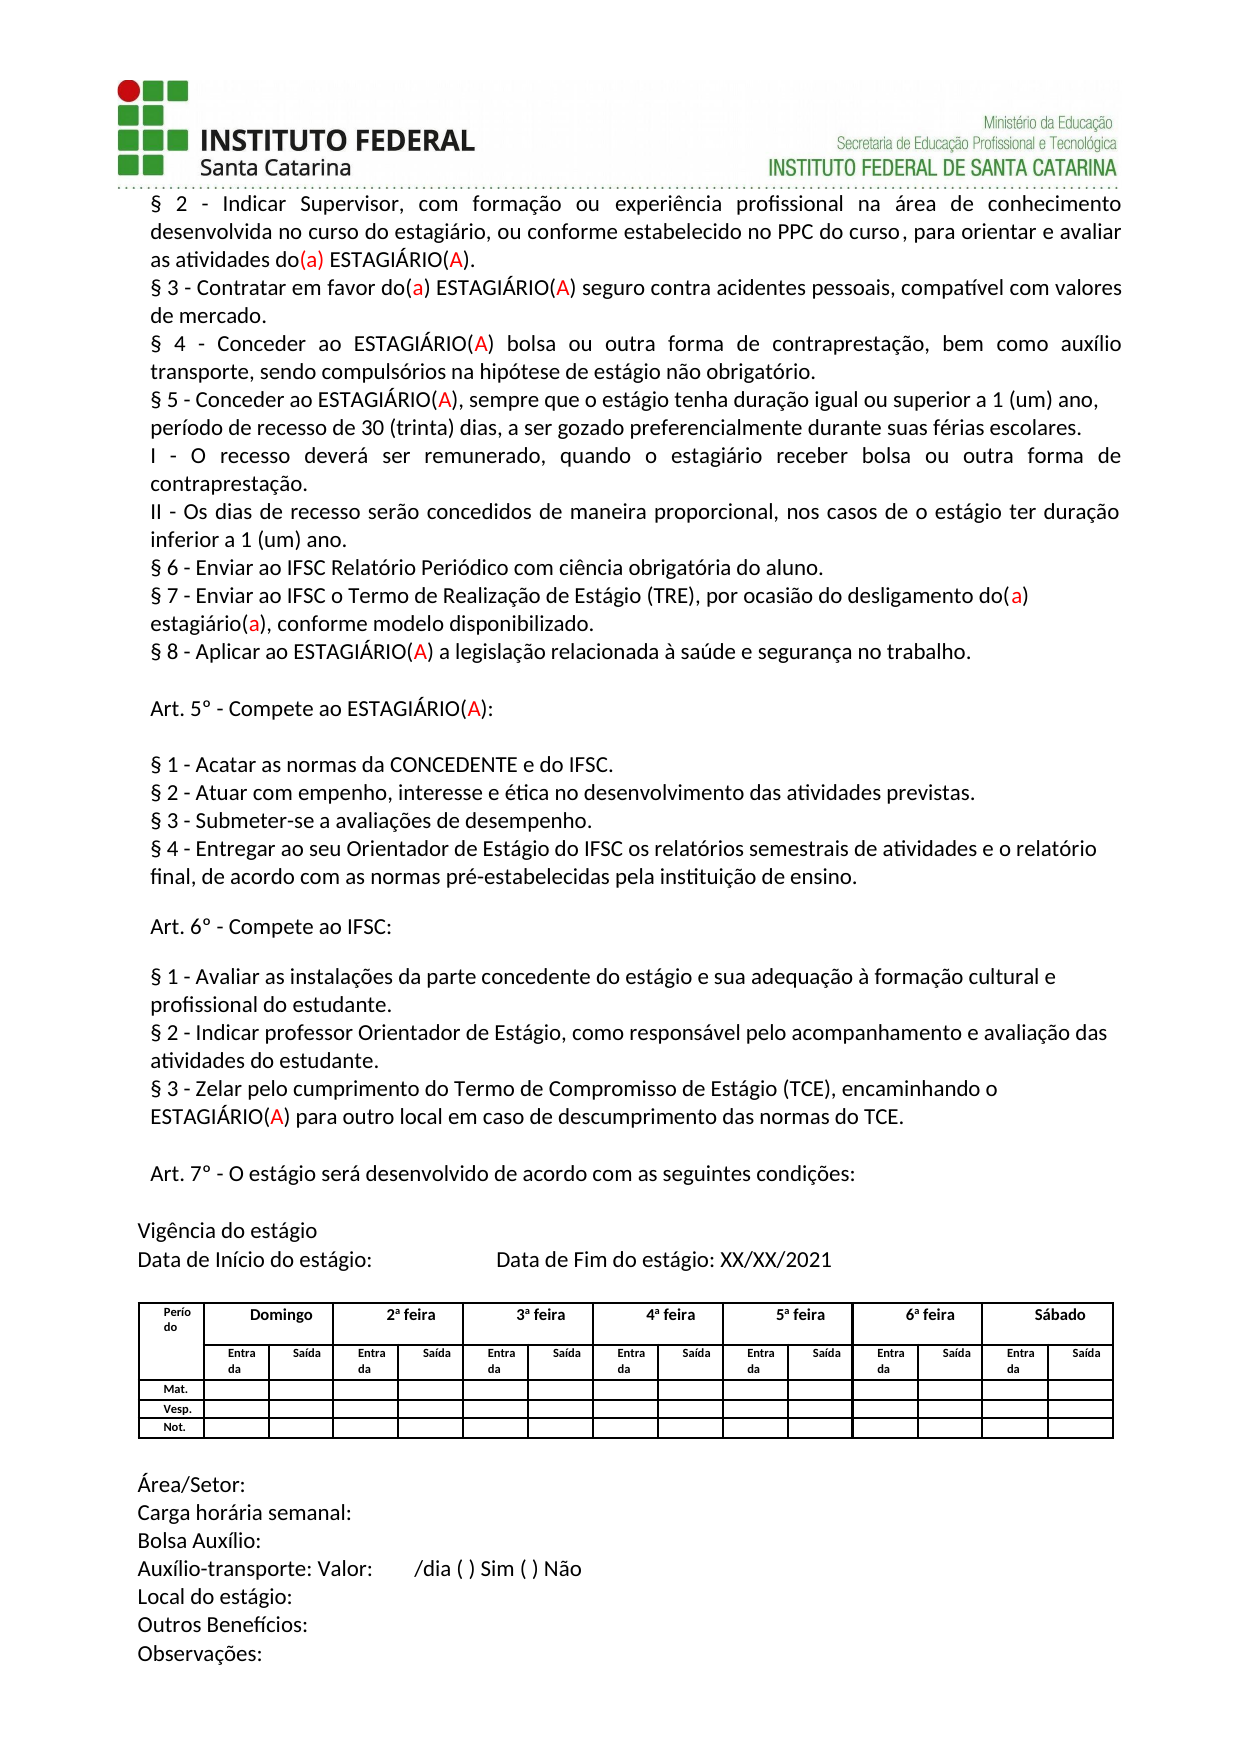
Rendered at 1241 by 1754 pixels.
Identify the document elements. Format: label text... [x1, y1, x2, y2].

table_cell [399, 1401, 462, 1417]
table_cell [270, 1401, 332, 1417]
text § 2 - Atuar com empenho, interesse e ética no desenvolvimento das atividades previstas. [150, 778, 1004, 806]
table_cell [594, 1419, 657, 1437]
table_cell Saída [659, 1346, 722, 1379]
text § 7 - Enviar ao IFSC o Termo de Realização de Estágio (TRE), por ocasião do desligamento do(a) estagiário(a), conforme modelo disponibilizado. [150, 581, 1138, 637]
table_cell [529, 1419, 592, 1437]
table_cell [789, 1381, 851, 1399]
table_cell [724, 1401, 787, 1417]
text Carga horária semanal: [137, 1498, 1138, 1526]
table_cell [529, 1401, 592, 1417]
table_cell Saída [919, 1346, 981, 1379]
table_cell [789, 1401, 851, 1417]
text § 3 - Zelar pelo cumprimento do Termo de Compromisso de Estágio (TCE), encaminhando o ESTAGIÁRIO(A) para outro local em caso de descumprimento das normas do TCE. [150, 1074, 1124, 1131]
text Outros Benefícios: [137, 1611, 604, 1638]
text Art. 5º - Compete ao ESTAGIÁRIO(A): [150, 694, 1004, 722]
table_cell [334, 1401, 397, 1417]
table_header 6a feira [854, 1304, 981, 1343]
table_cell [529, 1381, 592, 1399]
text Data de Início do estágio: Data de Fim do estágio: XX/XX/2021 [137, 1245, 919, 1273]
table_cell [1049, 1381, 1112, 1399]
text Local do estágio: [137, 1582, 604, 1611]
table_cell Entrada [594, 1346, 657, 1379]
text Auxílio-transporte: Valor: /dia ( ) Sim ( ) Não [137, 1554, 604, 1582]
text II - Os dias de recesso serão concedidos de maneira proporcional, nos casos de o estágio ter duração inferior a 1 (um) ano. [150, 497, 1121, 553]
text Vigência do estágio [137, 1217, 919, 1244]
table_cell Entrada [854, 1346, 917, 1379]
text Observações: [137, 1639, 1138, 1667]
table_cell [334, 1381, 397, 1399]
table_cell [464, 1381, 527, 1399]
table_cell [1049, 1401, 1112, 1417]
table_cell [464, 1401, 527, 1417]
table_header 2a feira [334, 1304, 462, 1343]
table_cell Entrada [464, 1346, 527, 1379]
table_cell Entrada [205, 1346, 268, 1379]
table_header 3a feira [464, 1304, 592, 1343]
table_header Período [140, 1304, 203, 1379]
text Bolsa Auxílio: [137, 1526, 1138, 1554]
table_cell Entrada [724, 1346, 787, 1379]
table_cell [334, 1419, 397, 1437]
table_cell Not. [140, 1419, 203, 1437]
table_cell [205, 1419, 268, 1437]
table_cell Saída [399, 1346, 462, 1379]
table_cell Saída [270, 1346, 332, 1379]
table_cell Entrada [983, 1346, 1047, 1379]
text I - O recesso deverá ser remunerado, quando o estagiário receber bolsa ou outra forma de contraprestação. [150, 441, 1123, 497]
text § 1 - Acatar as normas da CONCEDENTE e do IFSC. [150, 750, 1004, 778]
text § 4 - Conceder ao ESTAGIÁRIO(A) bolsa ou outra forma de contraprestação, bem como auxílio transporte, sendo compulsórios na hipótese de estágio não obrigatório. [150, 329, 1123, 385]
table_cell [919, 1419, 981, 1437]
table_cell [464, 1419, 527, 1437]
text § 6 - Enviar ao IFSC Relatório Periódico com ciência obrigatória do aluno. [150, 553, 1138, 581]
table_cell [594, 1381, 657, 1399]
table_cell [659, 1381, 722, 1399]
table_cell [724, 1381, 787, 1399]
table_header Sábado [983, 1304, 1112, 1343]
text § 1 - Avaliar as instalações da parte concedente do estágio e sua adequação à formação cultural e profissional do estudante. [150, 962, 1138, 1018]
text § 8 - Aplicar ao ESTAGIÁRIO(A) a legislação relacionada à saúde e segurança no trabalho. [150, 637, 1004, 665]
table_cell Mat. [140, 1381, 203, 1399]
table_cell [270, 1381, 332, 1399]
table_cell Saída [529, 1346, 592, 1379]
text Art. 7º - O estágio será desenvolvido de acordo com as seguintes condições: [150, 1159, 919, 1187]
table_cell [1049, 1419, 1112, 1437]
text § 5 - Conceder ao ESTAGIÁRIO(A), sempre que o estágio tenha duração igual ou superior a 1 (um) ano, período de recesso de 30 (trinta) dias, a ser gozado preferencialmente durante suas férias escolares. [150, 385, 1138, 441]
table_header Domingo [205, 1304, 332, 1343]
table_cell Saída [1049, 1346, 1112, 1379]
table_cell [854, 1381, 917, 1399]
table_cell [983, 1381, 1047, 1399]
text § 2 - Indicar professor Orientador de Estágio, como responsável pelo acompanhamento e avaliação das atividades do estudante. [150, 1018, 1138, 1074]
text § 3 - Submeter-se a avaliações de desempenho. [150, 806, 1138, 834]
table_cell Entrada [334, 1346, 397, 1379]
table_cell [983, 1401, 1047, 1417]
table_cell [399, 1381, 462, 1399]
table_cell [919, 1401, 981, 1417]
text § 2 - Indicar Supervisor, com formação ou experiência profissional na área de conhecimento desenvolvida no curso do estagiário, ou conforme estabelecido no PPC do curso, para orientar e avaliar as atividades do(a) ESTAGIÁRIO(A). [150, 189, 1122, 273]
table_header 4a feira [594, 1304, 722, 1343]
table_cell [789, 1419, 851, 1437]
table_cell Saída [789, 1346, 851, 1379]
table_cell Vesp. [140, 1401, 203, 1417]
table_cell [983, 1419, 1047, 1437]
table_cell [270, 1419, 332, 1437]
table_cell [919, 1381, 981, 1399]
table_cell [205, 1381, 268, 1399]
text Art. 6º - Compete ao IFSC: [150, 912, 1138, 940]
text Área/Setor: [137, 1470, 1138, 1498]
text § 4 - Entregar ao seu Orientador de Estágio do IFSC os relatórios semestrais de atividades e o relatório final, de acordo com as normas pré-estabelecidas pela instituição de ensino. [150, 834, 1138, 890]
table_cell [205, 1401, 268, 1417]
table_cell [854, 1401, 917, 1417]
text § 3 - Contratar em favor do(a) ESTAGIÁRIO(A) seguro contra acidentes pessoais, compatível com valores de mercado. [150, 273, 1123, 329]
table_cell [724, 1419, 787, 1437]
table_header 5a feira [724, 1304, 851, 1343]
table_cell [854, 1419, 917, 1437]
table_cell [594, 1401, 657, 1417]
table_cell [659, 1401, 722, 1417]
table_cell [659, 1419, 722, 1437]
table_cell [399, 1419, 462, 1437]
